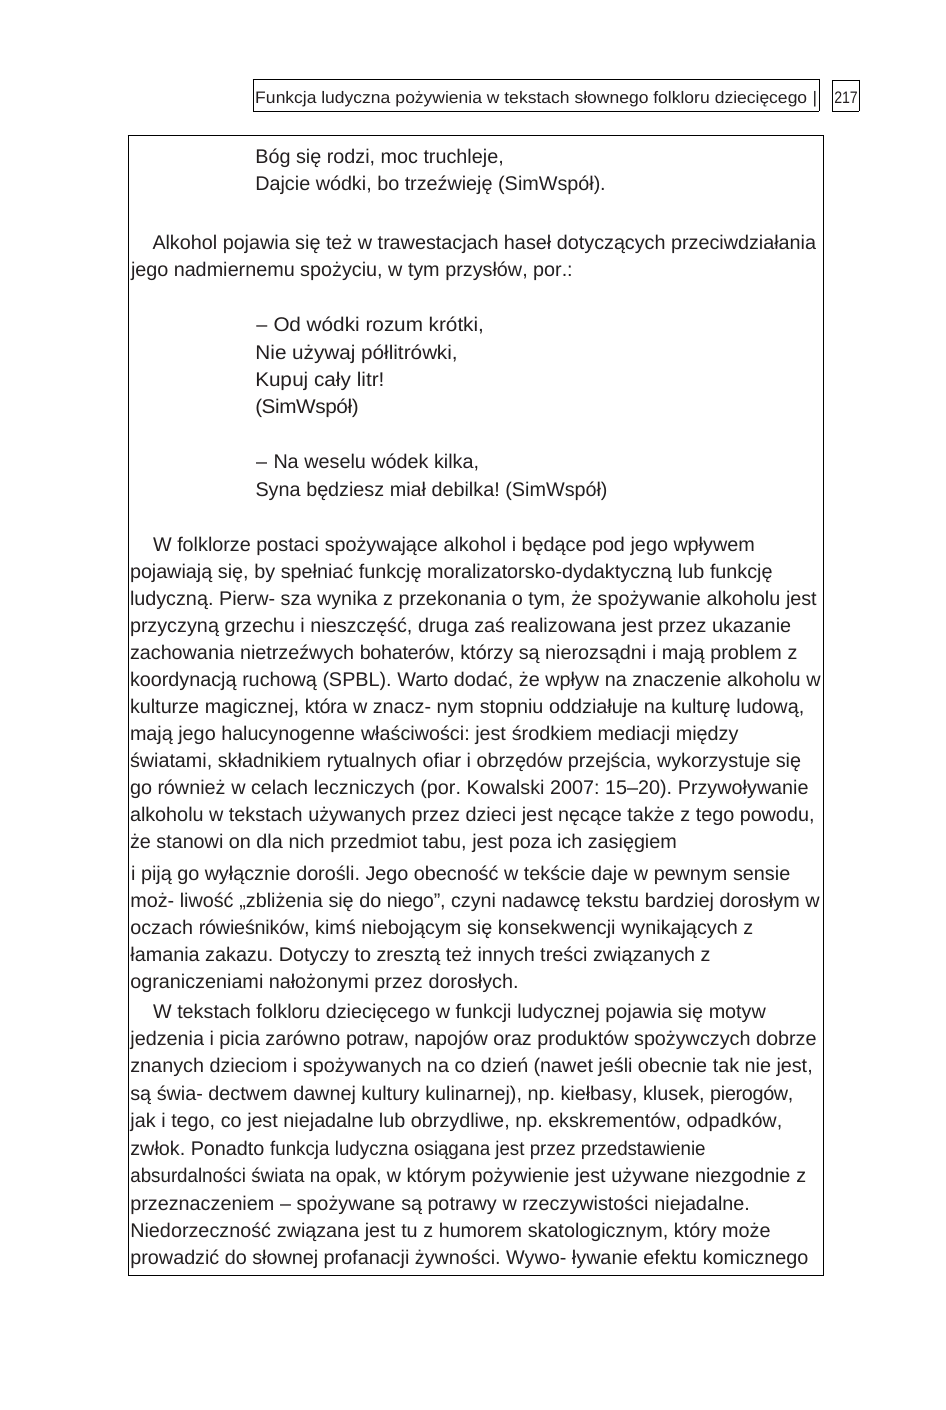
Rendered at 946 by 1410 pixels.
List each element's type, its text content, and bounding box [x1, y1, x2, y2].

text 217 [834, 88, 859, 107]
text W folklorze postaci spożywające alkohol i będące pod jego wpływem pojawiają się, by spełniać funkcję moralizatorsko-dydaktyczną lub funkcję ludyczną. Pierw- sza wynika z przekonania o tym, że spożywanie alkoholu jest przyczyną grzechu i nieszczęść, druga zaś realizowana jest przez ukazanie zachowania nietrzeźwych bohaterów, którzy są nierozsądni i mają problem z koordynacją ruchową (SPBL). Warto dodać, że wpływ na znaczenie alkoholu w kulturze magicznej, która w znacz- nym stopniu oddziałuje na kulturę ludową, mają jego halucynogenne właściwości: jest środkiem mediacji między światami, składnikiem rytualnych ofiar i obrzędów przejścia, wykorzystuje się go również w celach leczniczych (por. Kowalski 2007: 15–20). Przywoływanie alkoholu w tekstach używanych przez dzieci jest nęcące także z tego powodu, że stanowi on dla nich przedmiot tabu, jest poza ich zasięgiem [130, 528, 821, 853]
text W tekstach folkloru dziecięcego w funkcji ludycznej pojawia się motyw jedzenia i picia zarówno potraw, napojów oraz produktów spożywczych dobrze znanych dzieciom i spożywanych na co dzień (nawet jeśli obecnie tak nie jest, są świa- dectwem dawnej kultury kulinarnej), np. kiełbasy, klusek, pierogów, jak i tego, co jest niejadalne lub obrzydliwe, np. ekskrementów, odpadków, zwłok. Ponadto funkcja ludyczna osiągana jest przez przedstawienie absurdalności świata na opak, w którym pożywienie jest używane niezgodnie z przeznaczeniem – spożywane są potrawy w rzeczywistości niejadalne. Niedorzeczność związana jest tu z humorem skatologicznym, który może prowadzić do słownej profanacji żywności. Wywo- ływanie efektu komicznego służy często wyśmianiu, np. przez sugerowanie, że odbiorca tekstu je lub pije kompromitujące go pożywienie. W humorystyczny sposób piętnowane jest obżarstwo, którego skutkiem są dolegliwości żołądkowe [130, 999, 821, 1275]
text Dajcie wódki, bo trzeźwieję (SimWspół). [255, 172, 823, 195]
text i piją go wyłącznie dorośli. Jego obecność w tekście daje w pewnym sensie moż- liwość „zbliżenia się do niego”, czyni nadawcę tekstu bardziej dorosłym w oczach rówieśników, kimś niebojącym się konsekwencji wynikających z łamania zakazu. Dotyczy to zresztą też innych treści związanych z ograniczeniami nałożonymi przez dorosłych. [130, 858, 822, 993]
text Bóg się rodzi, moc truchleje, [255, 144, 823, 167]
list Na weselu wódek kilka, [256, 450, 823, 473]
text Syna będziesz miał debilka! (SimWspół) [255, 477, 823, 500]
list Od wódki rozum krótki, Nie używaj półlitrówki, Kupuj cały litr! (SimWspół) [255, 313, 488, 418]
text Alkohol pojawia się też w trawestacjach haseł dotyczących przeciwdziałania jego nadmiernemu spożyciu, w tym przysłów, por.: [131, 231, 823, 281]
text Funkcja ludyczna pożywienia w tekstach słownego folkloru dziecięcego | [255, 88, 818, 107]
